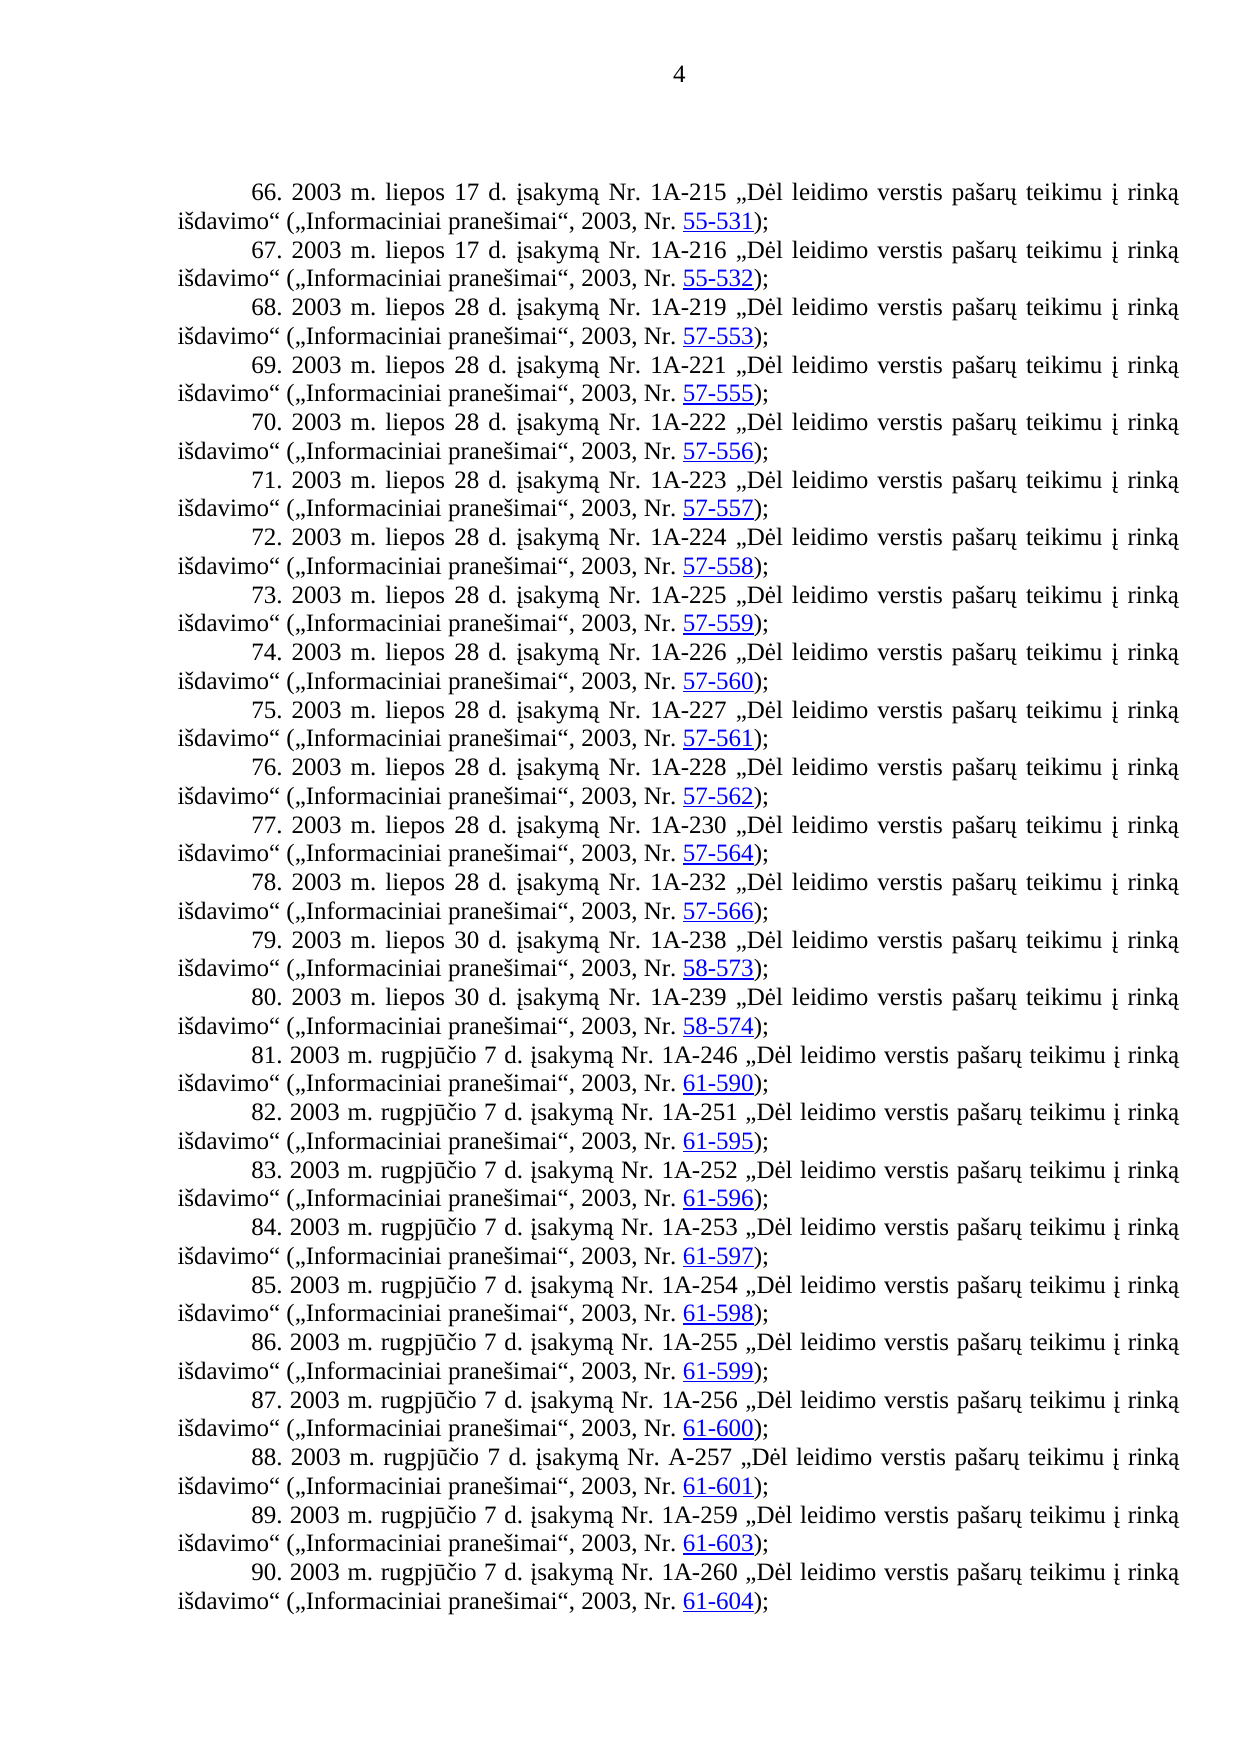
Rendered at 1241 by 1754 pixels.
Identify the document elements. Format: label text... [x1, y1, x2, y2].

text 87. 2003 m. rugpjūčio 7 d. įsakymą Nr. 1A-256 „Dėl leidimo verstis pašarų teikimu į rinką išdavimo“ („Informaciniai pranešimai“, 2003, Nr. 61-600); [177, 1385, 1181, 1442]
text 82. 2003 m. rugpjūčio 7 d. įsakymą Nr. 1A-251 „Dėl leidimo verstis pašarų teikimu į rinką išdavimo“ („Informaciniai pranešimai“, 2003, Nr. 61-595); [177, 1097, 1181, 1155]
text 86. 2003 m. rugpjūčio 7 d. įsakymą Nr. 1A-255 „Dėl leidimo verstis pašarų teikimu į rinką išdavimo“ („Informaciniai pranešimai“, 2003, Nr. 61-599); [177, 1327, 1181, 1385]
text 75. 2003 m. liepos 28 d. įsakymą Nr. 1A-227 „Dėl leidimo verstis pašarų teikimu į rinką išdavimo“ („Informaciniai pranešimai“, 2003, Nr. 57-561); [177, 695, 1181, 752]
text 73. 2003 m. liepos 28 d. įsakymą Nr. 1A-225 „Dėl leidimo verstis pašarų teikimu į rinką išdavimo“ („Informaciniai pranešimai“, 2003, Nr. 57-559); [177, 580, 1181, 637]
text 79. 2003 m. liepos 30 d. įsakymą Nr. 1A-238 „Dėl leidimo verstis pašarų teikimu į rinką išdavimo“ („Informaciniai pranešimai“, 2003, Nr. 58-573); [177, 925, 1181, 982]
text 78. 2003 m. liepos 28 d. įsakymą Nr. 1A-232 „Dėl leidimo verstis pašarų teikimu į rinką išdavimo“ („Informaciniai pranešimai“, 2003, Nr. 57-566); [177, 867, 1181, 925]
text 90. 2003 m. rugpjūčio 7 d. įsakymą Nr. 1A-260 „Dėl leidimo verstis pašarų teikimu į rinką išdavimo“ („Informaciniai pranešimai“, 2003, Nr. 61-604); [177, 1557, 1181, 1615]
text 67. 2003 m. liepos 17 d. įsakymą Nr. 1A-216 „Dėl leidimo verstis pašarų teikimu į rinką išdavimo“ („Informaciniai pranešimai“, 2003, Nr. 55-532); [177, 235, 1181, 292]
text 77. 2003 m. liepos 28 d. įsakymą Nr. 1A-230 „Dėl leidimo verstis pašarų teikimu į rinką išdavimo“ („Informaciniai pranešimai“, 2003, Nr. 57-564); [177, 810, 1181, 867]
text 76. 2003 m. liepos 28 d. įsakymą Nr. 1A-228 „Dėl leidimo verstis pašarų teikimu į rinką išdavimo“ („Informaciniai pranešimai“, 2003, Nr. 57-562); [177, 752, 1181, 810]
text 89. 2003 m. rugpjūčio 7 d. įsakymą Nr. 1A-259 „Dėl leidimo verstis pašarų teikimu į rinką išdavimo“ („Informaciniai pranešimai“, 2003, Nr. 61-603); [177, 1500, 1181, 1557]
text 72. 2003 m. liepos 28 d. įsakymą Nr. 1A-224 „Dėl leidimo verstis pašarų teikimu į rinką išdavimo“ („Informaciniai pranešimai“, 2003, Nr. 57-558); [177, 522, 1181, 580]
text 68. 2003 m. liepos 28 d. įsakymą Nr. 1A-219 „Dėl leidimo verstis pašarų teikimu į rinką išdavimo“ („Informaciniai pranešimai“, 2003, Nr. 57-553); [177, 292, 1181, 350]
text 71. 2003 m. liepos 28 d. įsakymą Nr. 1A-223 „Dėl leidimo verstis pašarų teikimu į rinką išdavimo“ („Informaciniai pranešimai“, 2003, Nr. 57-557); [177, 465, 1181, 522]
text 69. 2003 m. liepos 28 d. įsakymą Nr. 1A-221 „Dėl leidimo verstis pašarų teikimu į rinką išdavimo“ („Informaciniai pranešimai“, 2003, Nr. 57-555); [177, 350, 1181, 407]
text 66. 2003 m. liepos 17 d. įsakymą Nr. 1A-215 „Dėl leidimo verstis pašarų teikimu į rinką išdavimo“ („Informaciniai pranešimai“, 2003, Nr. 55-531); [177, 177, 1181, 235]
text 88. 2003 m. rugpjūčio 7 d. įsakymą Nr. A-257 „Dėl leidimo verstis pašarų teikimu į rinką išdavimo“ („Informaciniai pranešimai“, 2003, Nr. 61-601); [177, 1442, 1181, 1500]
text 81. 2003 m. rugpjūčio 7 d. įsakymą Nr. 1A-246 „Dėl leidimo verstis pašarų teikimu į rinką išdavimo“ („Informaciniai pranešimai“, 2003, Nr. 61-590); [177, 1040, 1181, 1097]
text 84. 2003 m. rugpjūčio 7 d. įsakymą Nr. 1A-253 „Dėl leidimo verstis pašarų teikimu į rinką išdavimo“ („Informaciniai pranešimai“, 2003, Nr. 61-597); [177, 1212, 1181, 1270]
text 80. 2003 m. liepos 30 d. įsakymą Nr. 1A-239 „Dėl leidimo verstis pašarų teikimu į rinką išdavimo“ („Informaciniai pranešimai“, 2003, Nr. 58-574); [177, 982, 1181, 1040]
text 70. 2003 m. liepos 28 d. įsakymą Nr. 1A-222 „Dėl leidimo verstis pašarų teikimu į rinką išdavimo“ („Informaciniai pranešimai“, 2003, Nr. 57-556); [177, 407, 1181, 465]
text 83. 2003 m. rugpjūčio 7 d. įsakymą Nr. 1A-252 „Dėl leidimo verstis pašarų teikimu į rinką išdavimo“ („Informaciniai pranešimai“, 2003, Nr. 61-596); [177, 1155, 1181, 1212]
text 85. 2003 m. rugpjūčio 7 d. įsakymą Nr. 1A-254 „Dėl leidimo verstis pašarų teikimu į rinką išdavimo“ („Informaciniai pranešimai“, 2003, Nr. 61-598); [177, 1270, 1181, 1327]
text 74. 2003 m. liepos 28 d. įsakymą Nr. 1A-226 „Dėl leidimo verstis pašarų teikimu į rinką išdavimo“ („Informaciniai pranešimai“, 2003, Nr. 57-560); [177, 637, 1181, 695]
